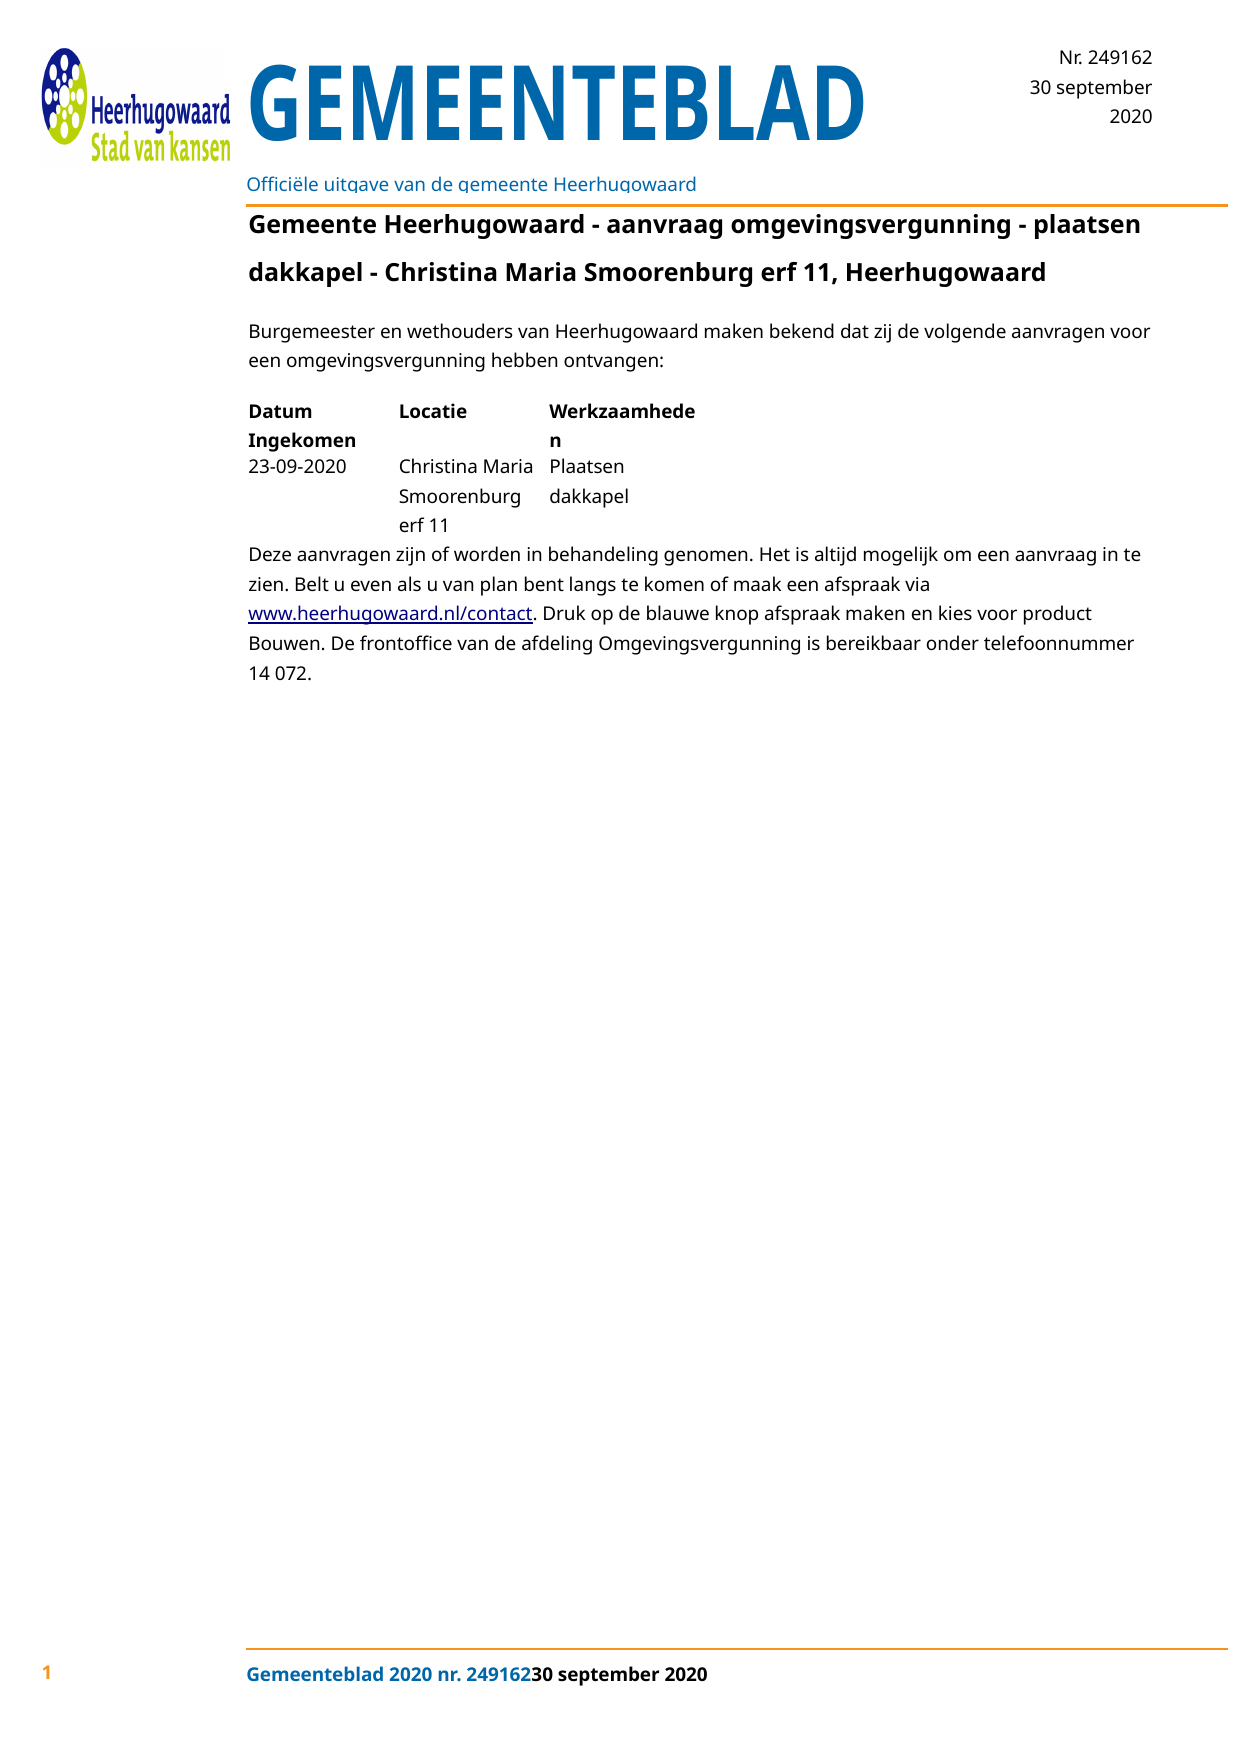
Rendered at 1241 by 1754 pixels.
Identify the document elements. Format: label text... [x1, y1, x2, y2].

text Burgemeester en wethouders van Heerhugowaard maken bekend dat zij de volgende aanvragen voor een omgevingsvergunning hebben ontvangen: [248, 318, 1152, 373]
text Gemeente Heerhugowaard - aanvraag omgevingsvergunning - plaatsen dakkapel - Christina Maria Smoorenburg erf 11, Heerhugowaard [248, 207, 1152, 288]
table_cell Plaatsen dakkapel [549, 453, 700, 538]
text Deze aanvragen zijn of worden in behandeling genomen. Het is altijd mogelijk om een aanvraag in te zien. Belt u even als u van plan bent langs te komen of maak een afspraak via www.heerhugowaard.nl/contact. Druk op de blauwe knop afspraak maken en kies voor product Bouwen. De frontoffice van de afdeling Omgevingsvergunning is bereikbaar onder telefoonnummer 14 072. [248, 541, 1152, 686]
table_cell 23-09-2020 [248, 453, 398, 538]
picture [41, 47, 231, 172]
table_header Datum Ingekomen [248, 398, 398, 453]
table_cell Christina Maria Smoorenburg erf 11 [399, 453, 549, 538]
table_header Locatie [399, 398, 549, 453]
table_header Werkzaamheden [549, 398, 700, 453]
